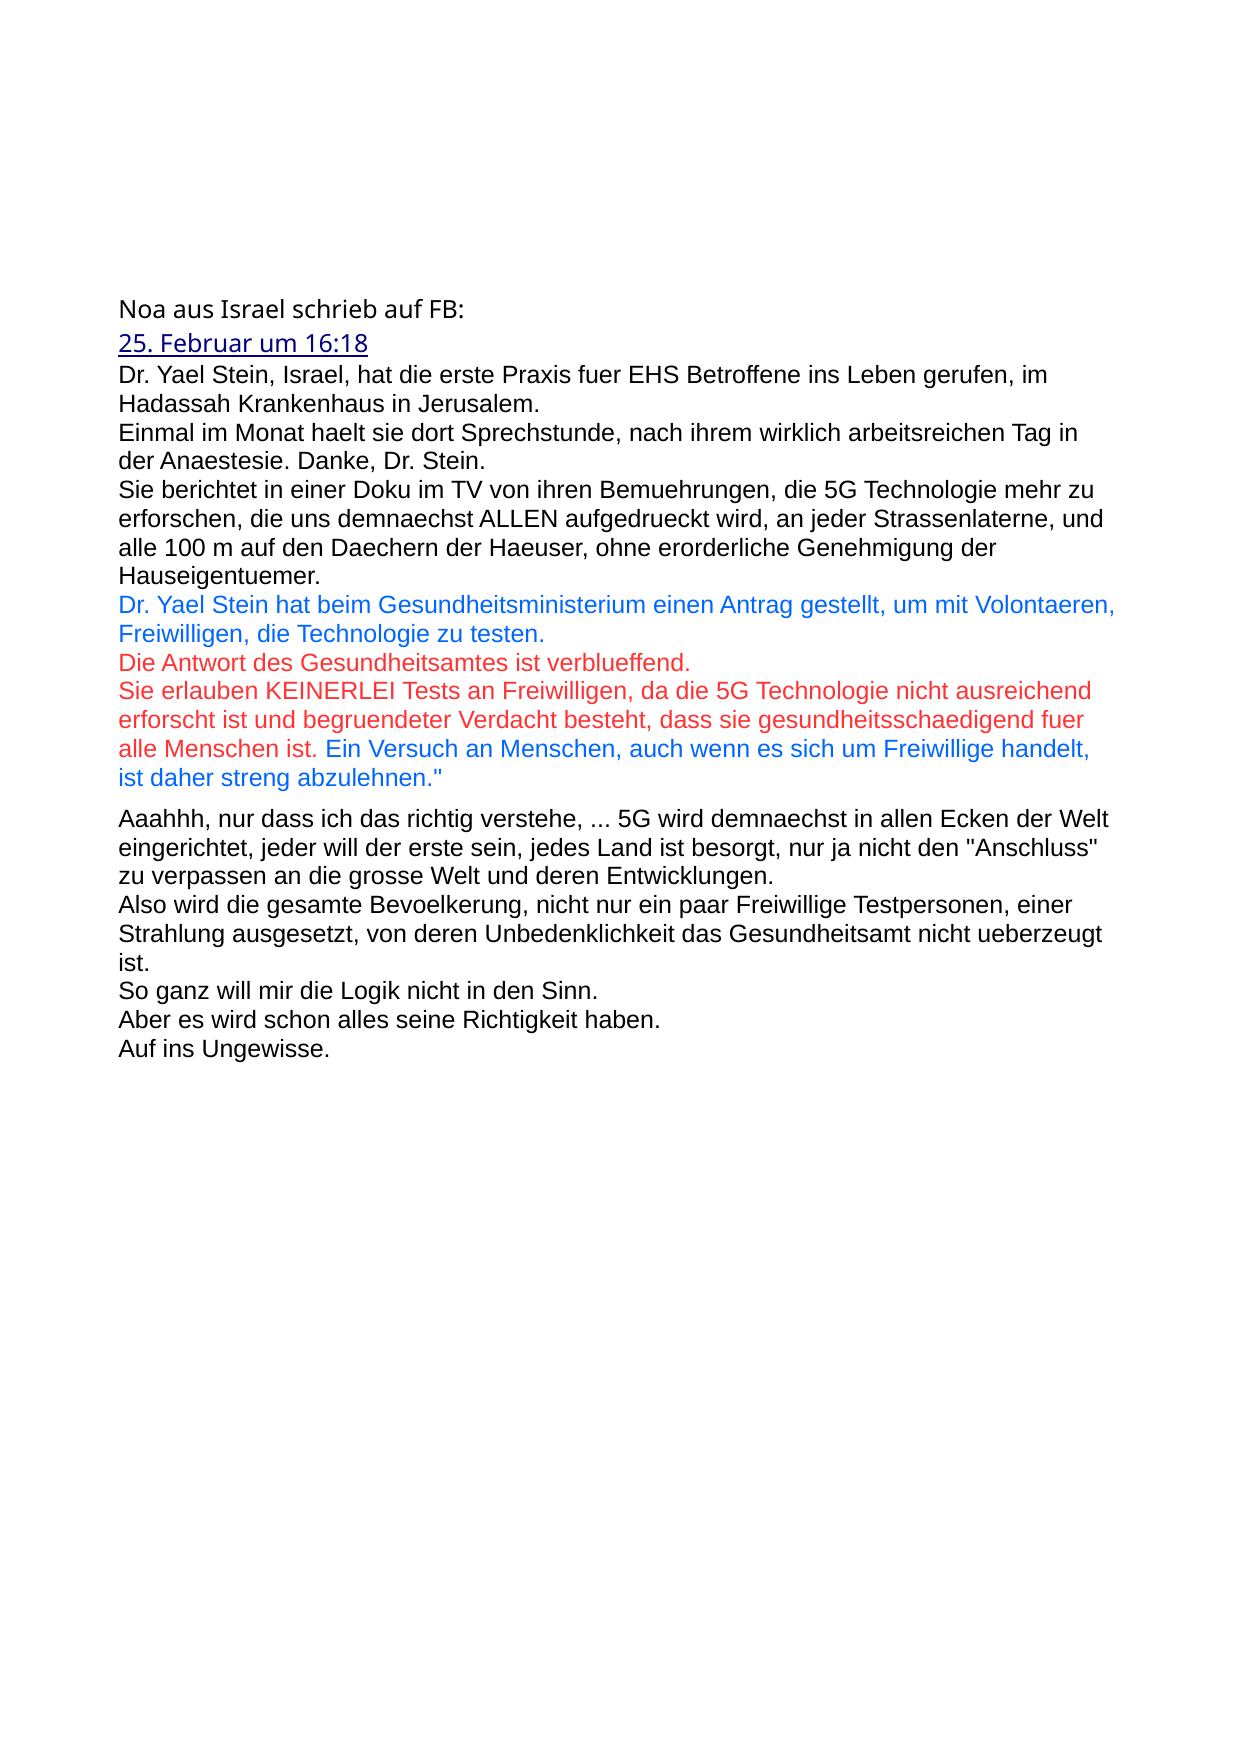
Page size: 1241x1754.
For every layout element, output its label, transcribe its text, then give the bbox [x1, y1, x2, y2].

text Aaahhh, nur dass ich das richtig verstehe, ... 5G wird demnaechst in allen Ecken der Welt eingerichtet, jeder will der erste sein, jedes Land ist besorgt, nur ja nicht den "Anschluss" zu verpassen an die grosse Welt und deren Entwicklungen. Also wird die gesamte Bevoelkerung, nicht nur ein paar Freiwillige Testpersonen, einer Strahlung ausgesetzt, von deren Unbedenklichkeit das Gesundheitsamt nicht ueberzeugt ist. So ganz will mir die Logik nicht in den Sinn. Aber es wird schon alles seine Richtigkeit haben. Auf ins Ungewisse. [118, 804, 1122, 1062]
text 25. Februar um 16:18 [118, 326, 1122, 360]
text Noa aus Israel schrieb auf FB: [118, 292, 1122, 326]
text Dr. Yael Stein, Israel, hat die erste Praxis fuer EHS Betroffene ins Leben gerufen, im Hadassah Krankenhaus in Jerusalem. Einmal im Monat haelt sie dort Sprechstunde, nach ihrem wirklich arbeitsreichen Tag in der Anaestesie. Danke, Dr. Stein. Sie berichtet in einer Doku im TV von ihren Bemuehrungen, die 5G Technologie mehr zu erforschen, die uns demnaechst ALLEN aufgedrueckt wird, an jeder Strassenlaterne, und alle 100 m auf den Daechern der Haeuser, ohne erorderliche Genehmigung der Hauseigentuemer. Dr. Yael Stein hat beim Gesundheitsministerium einen Antrag gestellt, um mit Volontaeren, Freiwilligen, die Technologie zu testen. Die Antwort des Gesundheitsamtes ist verblueffend. Sie erlauben KEINERLEI Tests an Freiwilligen, da die 5G Technologie nicht ausreichend erforscht ist und begruendeter Verdacht besteht, dass sie gesundheitsschaedigend fuer alle Menschen ist. Ein Versuch an Menschen, auch wenn es sich um Freiwillige handelt, ist daher streng abzulehnen." [118, 360, 1122, 791]
